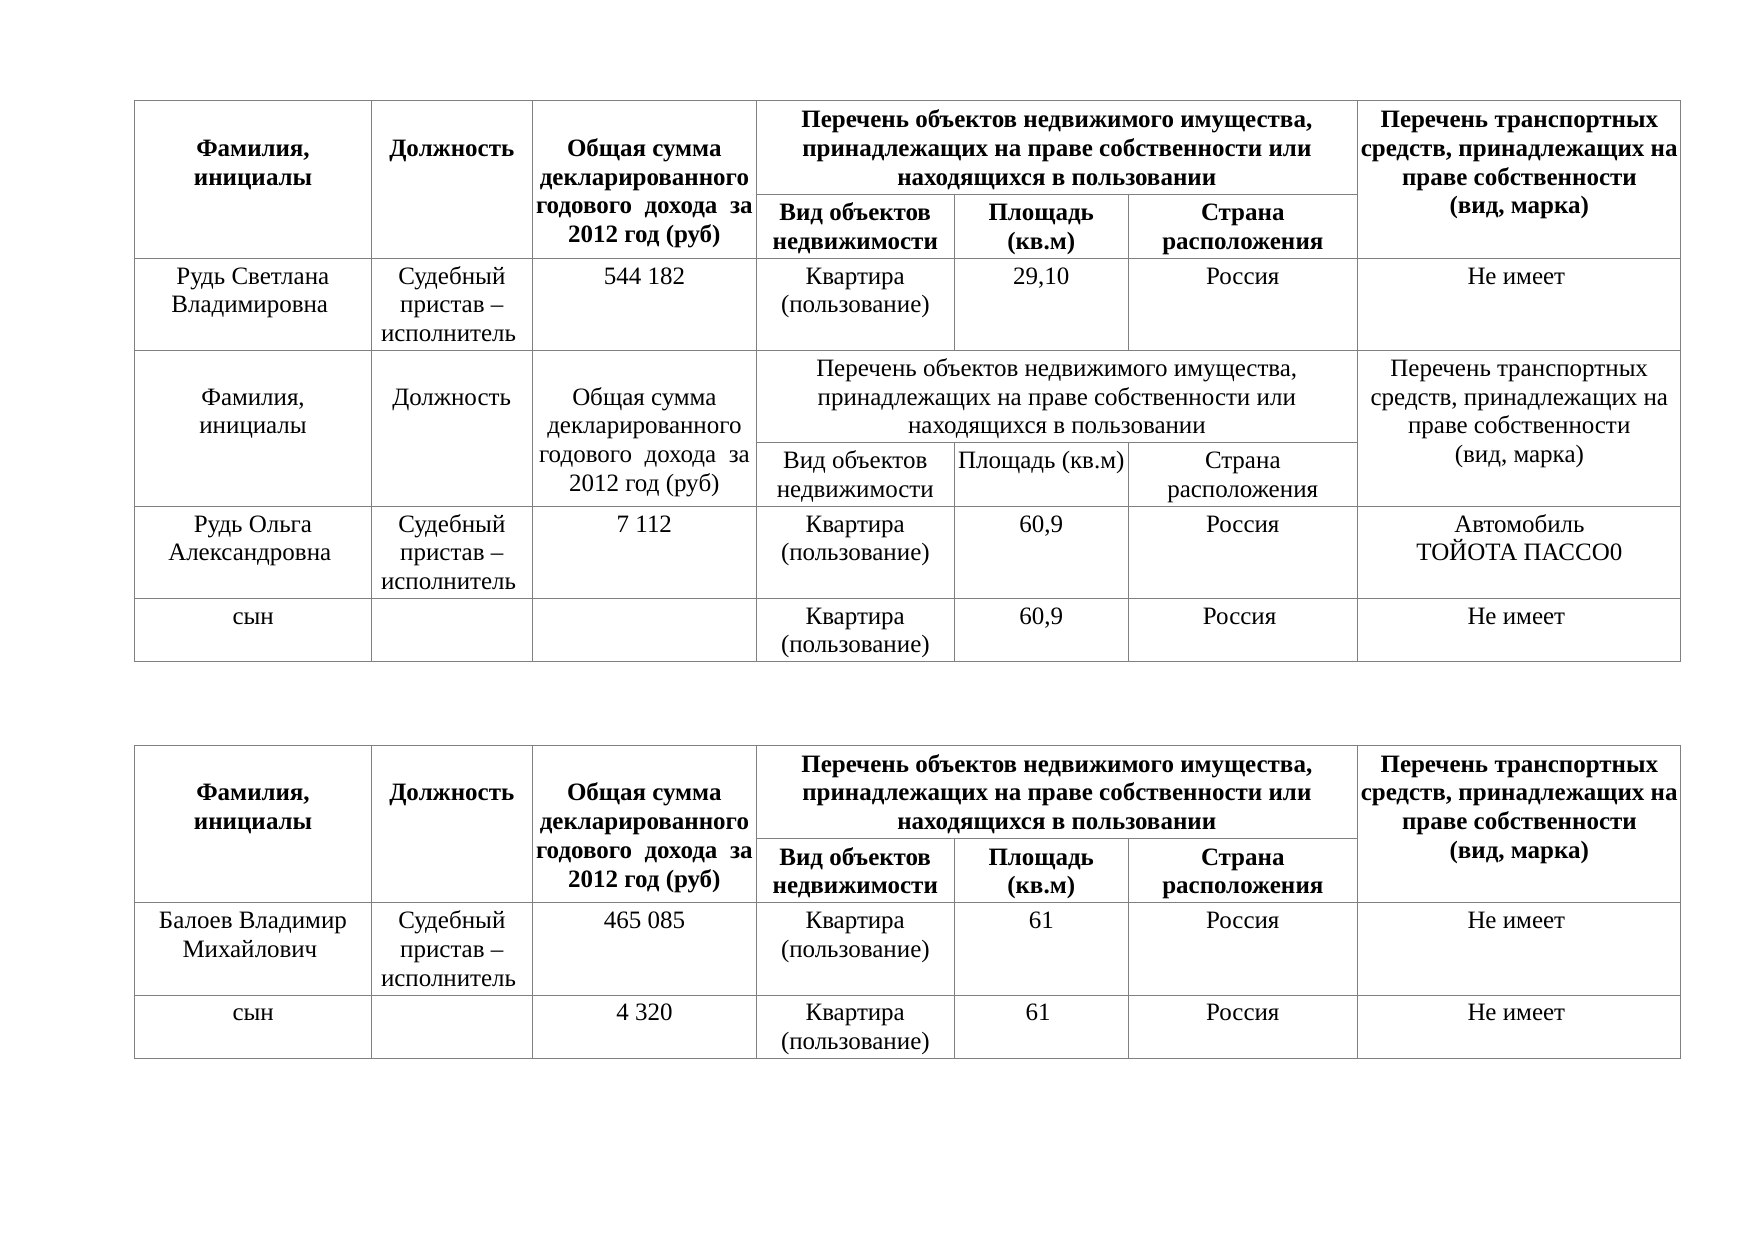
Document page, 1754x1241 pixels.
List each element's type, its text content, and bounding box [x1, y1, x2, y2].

table_cell Квартира (пользование) [757, 507, 954, 598]
table_header Фамилия, инициалы [135, 746, 371, 902]
table_header Должность [372, 746, 532, 902]
table_cell Балоев Владимир Михайлович [135, 903, 371, 994]
table_header Должность [372, 101, 532, 258]
table_cell Перечень транспортных средств, принадлежащих на праве собственности (вид, марка) [1358, 351, 1680, 506]
table_cell 4 320 [533, 996, 756, 1058]
table_cell [372, 996, 532, 1058]
table_cell Россия [1129, 903, 1357, 994]
table_cell Страна расположения [1129, 839, 1357, 902]
table_cell сын [135, 996, 371, 1058]
table_cell 60,9 [955, 599, 1128, 661]
table_cell Россия [1129, 507, 1357, 598]
table_cell Вид объектов недвижимости [757, 443, 954, 506]
table_header Общая сумма декларированного годового дохода за 2012 год (руб) [533, 746, 756, 902]
table_cell Рудь Ольга Александровна [135, 507, 371, 598]
table_header Общая сумма декларированного годового дохода за 2012 год (руб) [533, 101, 756, 258]
table_header Перечень объектов недвижимого имущества, принадлежащих на праве собственности или находящихся в пользовании [757, 746, 1357, 838]
table_cell Площадь (кв.м) [955, 443, 1128, 506]
table_header Перечень транспортных средств, принадлежащих на праве собственности (вид, марка) [1358, 746, 1680, 902]
table_cell [372, 599, 532, 661]
table_cell Судебный пристав – исполнитель [372, 259, 532, 350]
table_cell [533, 599, 756, 661]
table_cell Не имеет [1358, 259, 1680, 350]
table_header Фамилия, инициалы [135, 101, 371, 258]
table_cell Общая сумма декларированного годового дохода за 2012 год (руб) [533, 351, 756, 506]
table_cell Перечень объектов недвижимого имущества, принадлежащих на праве собственности или находящихся в пользовании [757, 351, 1357, 442]
table_header Перечень транспортных средств, принадлежащих на праве собственности (вид, марка) [1358, 101, 1680, 258]
table_cell 465 085 [533, 903, 756, 994]
table_cell Квартира (пользование) [757, 903, 954, 994]
table_cell Судебный пристав – исполнитель [372, 903, 532, 994]
table_cell Должность [372, 351, 532, 506]
table_cell Судебный пристав – исполнитель [372, 507, 532, 598]
table_cell Страна расположения [1129, 195, 1357, 258]
table_cell Россия [1129, 259, 1357, 350]
table_cell Не имеет [1358, 996, 1680, 1058]
table_cell 29,10 [955, 259, 1128, 350]
table_cell Автомобиль ТОЙОТА ПАССО0 [1358, 507, 1680, 598]
table_cell Не имеет [1358, 903, 1680, 994]
table_cell 544 182 [533, 259, 756, 350]
table_cell Квартира (пользование) [757, 259, 954, 350]
table_cell Страна расположения [1129, 443, 1357, 506]
table_header Перечень объектов недвижимого имущества, принадлежащих на праве собственности или находящихся в пользовании [757, 101, 1357, 193]
table_cell 7 112 [533, 507, 756, 598]
table_cell 60,9 [955, 507, 1128, 598]
table_cell 61 [955, 903, 1128, 994]
table_cell Фамилия, инициалы [135, 351, 371, 506]
table_cell Вид объектов недвижимости [757, 839, 954, 902]
table_cell Вид объектов недвижимости [757, 195, 954, 258]
table_cell Площадь (кв.м) [955, 195, 1128, 258]
table_cell Площадь (кв.м) [955, 839, 1128, 902]
table_cell Не имеет [1358, 599, 1680, 661]
table_cell сын [135, 599, 371, 661]
table_cell Квартира (пользование) [757, 599, 954, 661]
table_cell Россия [1129, 599, 1357, 661]
table_cell Квартира (пользование) [757, 996, 954, 1058]
table_cell Россия [1129, 996, 1357, 1058]
table_cell 61 [955, 996, 1128, 1058]
table_cell Рудь Светлана Владимировна [135, 259, 371, 350]
